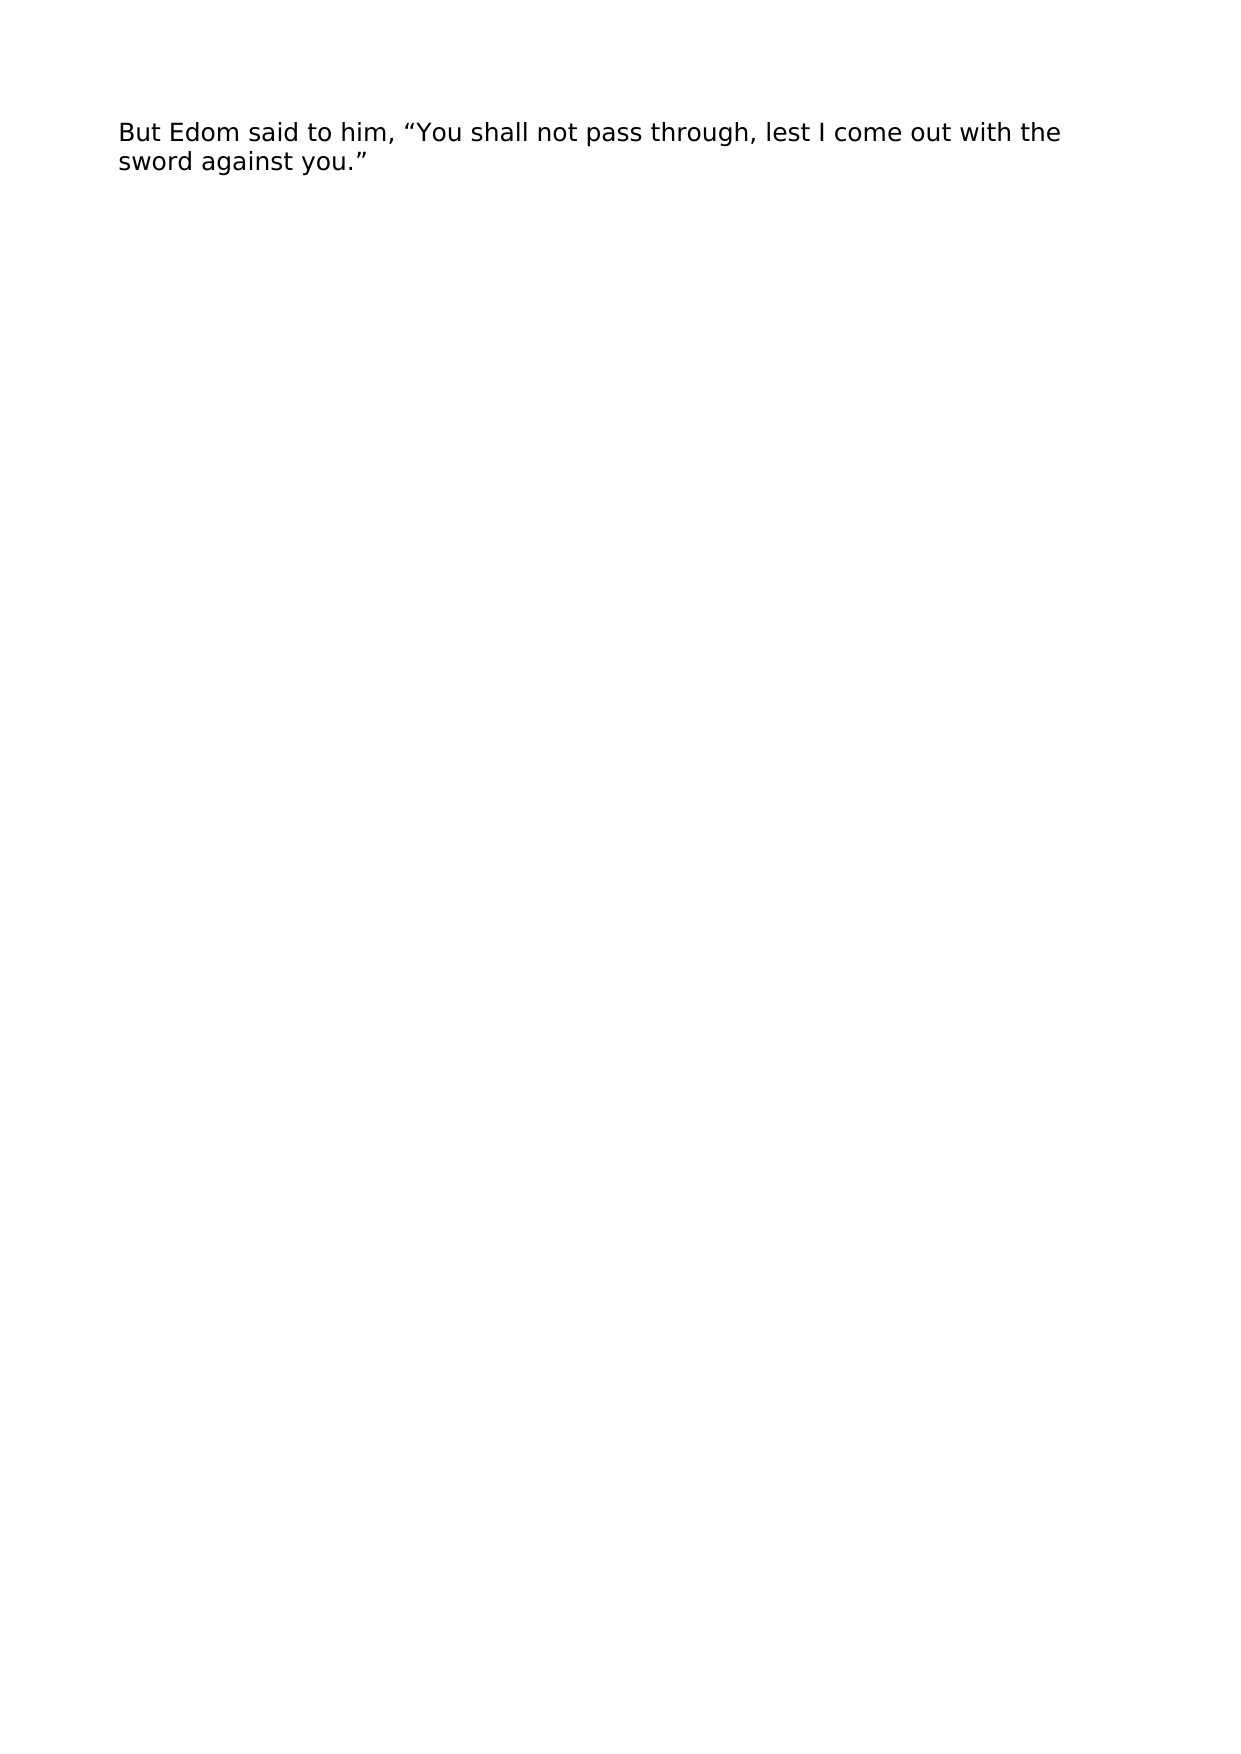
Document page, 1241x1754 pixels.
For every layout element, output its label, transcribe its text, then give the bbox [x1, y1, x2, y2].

text But Edom said to him, “You shall not pass through, lest I come out with the sword against you.” [118, 118, 1122, 176]
